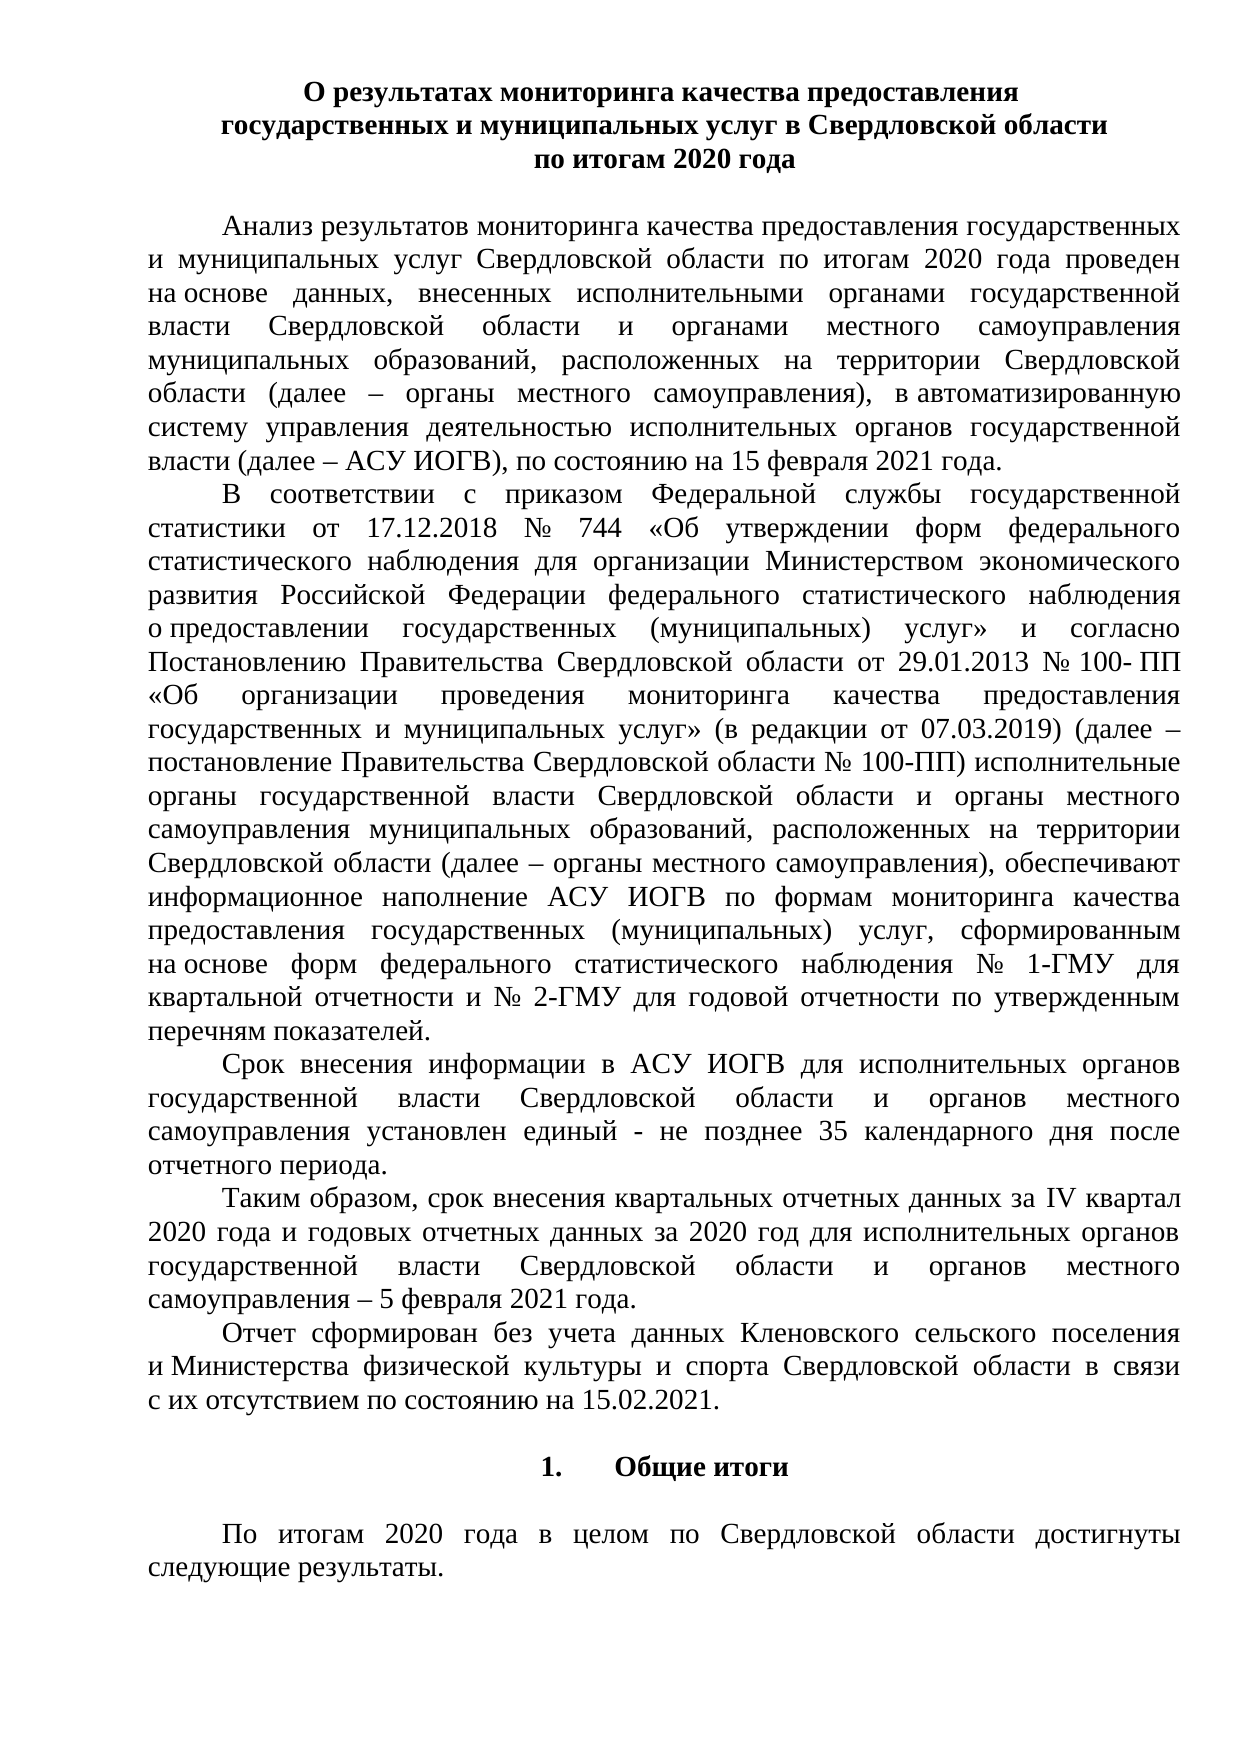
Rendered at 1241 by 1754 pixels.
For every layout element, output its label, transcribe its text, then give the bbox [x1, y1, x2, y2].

text По итогам 2020 года в целом по Свердловской области достигнуты следующие результаты. [148, 1516, 1181, 1583]
text О результатах мониторинга качества предоставления государственных и муниципальных услуг в Свердловской области по итогам 2020 года [148, 74, 1181, 174]
text Срок внесения информации в АСУ ИОГВ для исполнительных органов государственной власти Свердловской области и органов местного самоуправления установлен единый - не позднее 35 календарного дня после отчетного периода. [148, 1046, 1181, 1181]
text Отчет сформирован без учета данных Кленовского сельского поселения и Министерства физической культуры и спорта Свердловской области в связи с их отсутствием по состоянию на 15.02.2021. [148, 1315, 1181, 1415]
list Общие итоги [148, 1449, 1181, 1482]
text Анализ результатов мониторинга качества предоставления государственных и муниципальных услуг Свердловской области по итогам 2020 года проведен на основе данных, внесенных исполнительными органами государственной власти Свердловской области и органами местного самоуправления муниципальных образований, расположенных на территории Свердловской области (далее – органы местного самоуправления), в автоматизированную систему управления деятельностью исполнительных органов государственной власти (далее – АСУ ИОГВ), по состоянию на 15 февраля 2021 года. [148, 208, 1181, 476]
text Таким образом, срок внесения квартальных отчетных данных за IV квартал 2020 года и годовых отчетных данных за 2020 год для исполнительных органов государственной власти Свердловской области и органов местного самоуправления – 5 февраля 2021 года. [148, 1181, 1181, 1315]
text В соответствии с приказом Федеральной службы государственной статистики от 17.12.2018 № 744 «Об утверждении форм федерального статистического наблюдения для организации Министерством экономического развития Российской Федерации федерального статистического наблюдения о предоставлении государственных (муниципальных) услуг» и согласно Постановлению Правительства Свердловской области от 29.01.2013 № 100- ПП «Об организации проведения мониторинга качества предоставления государственных и муниципальных услуг» (в редакции от 07.03.2019) (далее – постановление Правительства Свердловской области № 100-ПП) исполнительные органы государственной власти Свердловской области и органы местного самоуправления муниципальных образований, расположенных на территории Свердловской области (далее – органы местного самоуправления), обеспечивают информационное наполнение АСУ ИОГВ по формам мониторинга качества предоставления государственных (муниципальных) услуг, сформированным на основе форм федерального статистического наблюдения № 1-ГМУ для квартальной отчетности и № 2-ГМУ для годовой отчетности по утвержденным перечням показателей. [148, 476, 1181, 1046]
